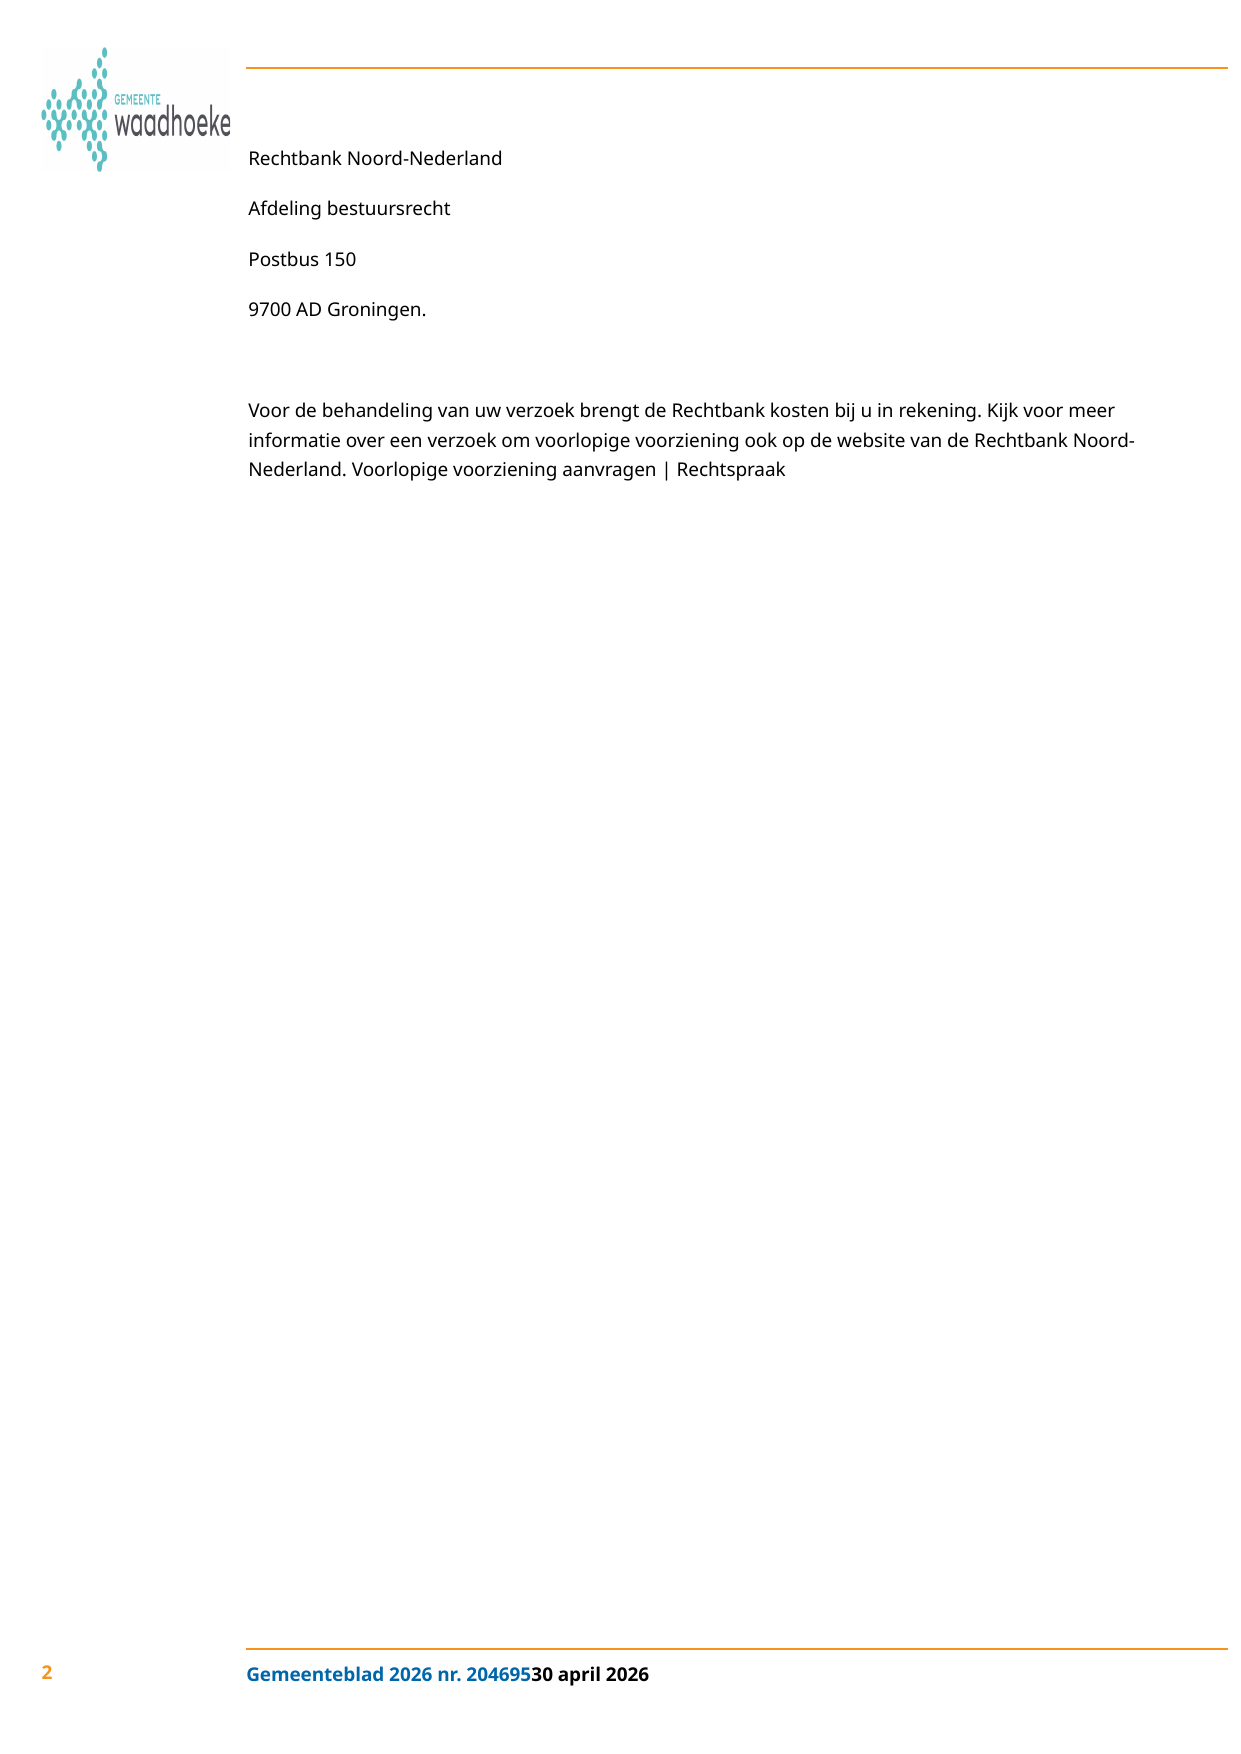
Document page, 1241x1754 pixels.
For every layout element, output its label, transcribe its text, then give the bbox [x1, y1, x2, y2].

text Voor de behandeling van uw verzoek brengt de Rechtbank kosten bij u in rekening. Kijk voor meer informatie over een verzoek om voorlopige voorziening ook op de website van de Rechtbank Noord-Nederland. Voorlopige voorziening aanvragen | Rechtspraak [248, 397, 1152, 482]
text Afdeling bestuursrecht [248, 196, 1152, 221]
text 9700 AD Groningen. [248, 296, 1152, 322]
text Postbus 150 [248, 246, 1152, 272]
text Rechtbank Noord-Nederland [248, 145, 1152, 171]
picture [41, 47, 231, 172]
